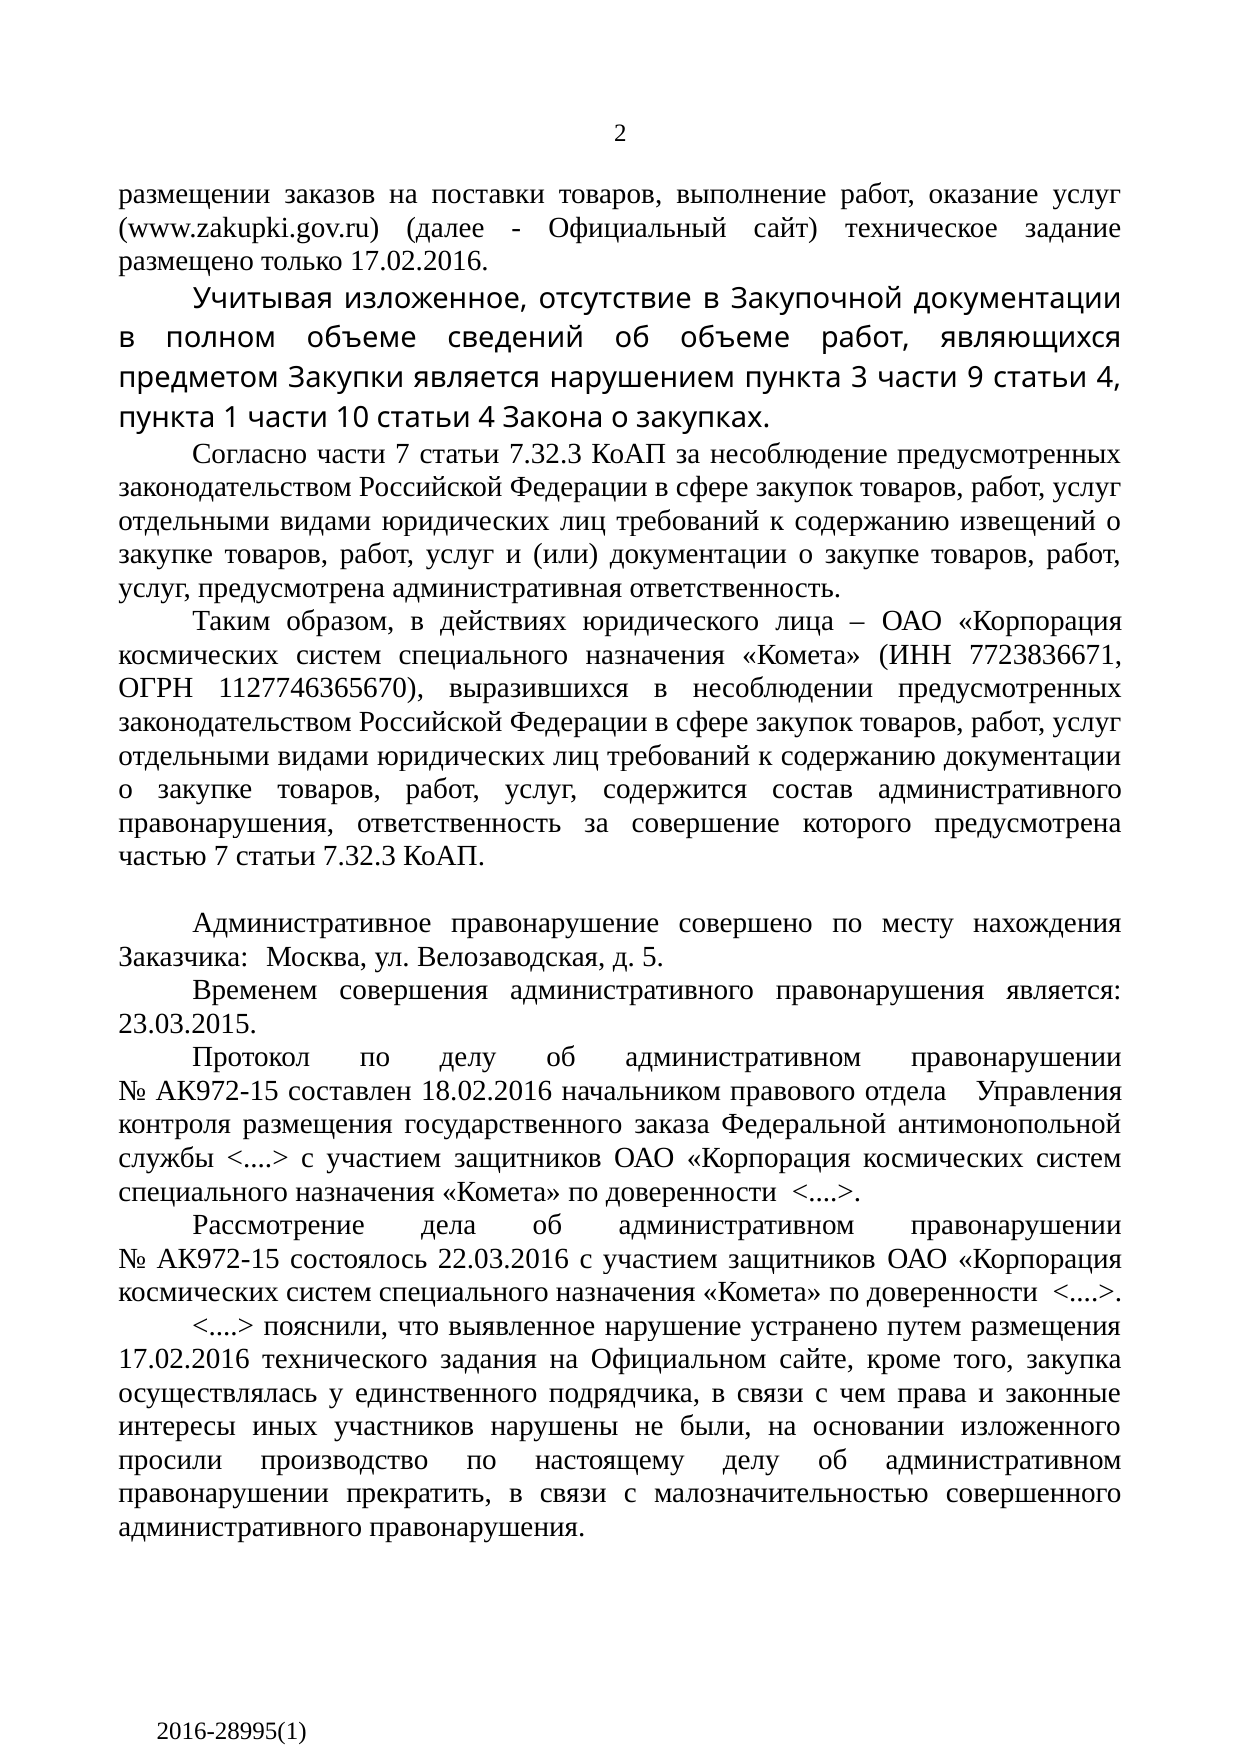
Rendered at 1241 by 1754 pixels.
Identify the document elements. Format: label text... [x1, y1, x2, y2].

text Согласно части 7 статьи 7.32.3 КоАП за несоблюдение предусмотренных законодательством Российской Федерации в сфере закупок товаров, работ, услуг отдельными видами юридических лиц требований к содержанию извещений о закупке товаров, работ, услуг и (или) документации о закупке товаров, работ, услуг, предусмотрена административная ответственность. [118, 436, 1122, 603]
text Учитывая изложенное, отсутствие в Закупочной документации в полном объеме сведений об объеме работ, являющихся предметом Закупки является нарушением пункта 3 части 9 статьи 4, пункта 1 части 10 статьи 4 Закона о закупках. [118, 277, 1122, 436]
text Протокол по делу об административном правонарушении № АК972-15 составлен 18.02.2016 начальником правового отдела Управления контроля размещения государственного заказа Федеральной антимонопольной службы <....> с участием защитников ОАО «Корпорация космических систем специального назначения «Комета» по доверенности <....>. [118, 1039, 1122, 1207]
text размещении заказов на поставки товаров, выполнение работ, оказание услуг (www.zakupki.gov.ru) (далее - Официальный сайт) техническое задание размещено только 17.02.2016. [118, 176, 1122, 277]
text Рассмотрение дела об административном правонарушении № АК972-15 состоялось 22.03.2016 с участием защитников ОАО «Корпорация космических систем специального назначения «Комета» по доверенности <....>. [118, 1207, 1122, 1308]
text Таким образом, в действиях юридического лица – ОАО «Корпорация космических систем специального назначения «Комета» (ИНН 7723836671, ОГРН 1127746365670), выразившихся в несоблюдении предусмотренных законодательством Российской Федерации в сфере закупок товаров, работ, услуг отдельными видами юридических лиц требований к содержанию документации о закупке товаров, работ, услуг, содержится состав административного правонарушения, ответственность за совершение которого предусмотрена частью 7 статьи 7.32.3 КоАП. [118, 603, 1122, 872]
text Административное правонарушение совершено по месту нахождения Заказчика: Москва, ул. Велозаводская, д. 5. [118, 905, 1122, 972]
text Временем совершения административного правонарушения является: 23.03.2015. [118, 972, 1122, 1039]
text <....> пояснили, что выявленное нарушение устранено путем размещения 17.02.2016 технического задания на Официальном сайте, кроме того, закупка осуществлялась у единственного подрядчика, в связи с чем права и законные интересы иных участников нарушены не были, на основании изложенного просили производство по настоящему делу об административном правонарушении прекратить, в связи с малозначительностью совершенного административного правонарушения. [118, 1308, 1122, 1543]
